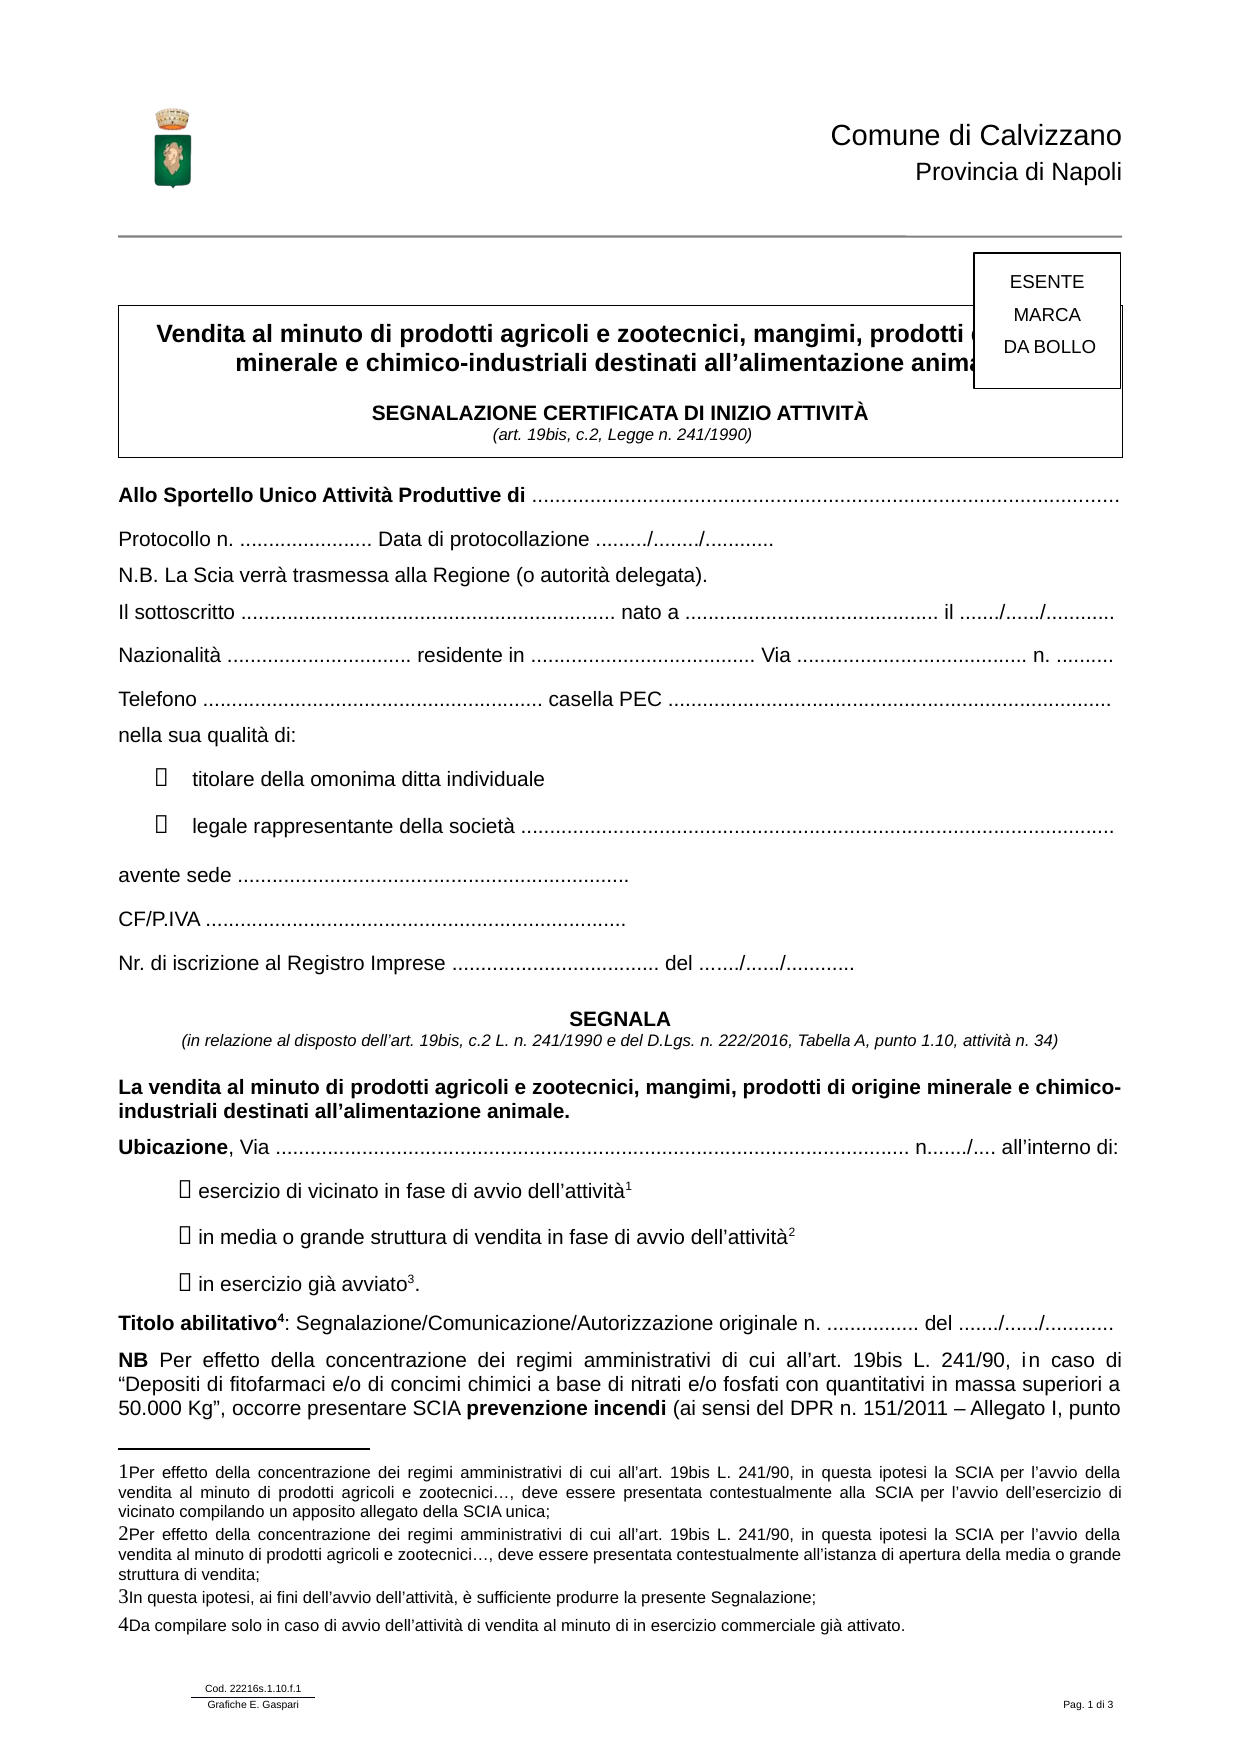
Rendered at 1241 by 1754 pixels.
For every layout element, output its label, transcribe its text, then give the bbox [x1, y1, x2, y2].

text (in relazione al disposto dell’art. 19bis, c.2 L. n. 241/1990 e del D.Lgs. n. 222/2016, Tabella A, punto 1.10, attività n. 34) [118, 1030, 1122, 1049]
text CF/P.IVA ......................................................................... [118, 907, 1122, 931]
table_header Vendita al minuto di prodotti agricoli e zootecnici, mangimi, prodotti di origine minerale e chimico-industriali destinati all’alimentazione animale SEGNALAZIONE CERTIFICATA DI INIZIO ATTIVITÀ (art. 19bis, c.2, Legge n. 241/1990) [119, 306, 1122, 457]
text  titolare della omonima ditta individuale [153, 760, 1122, 794]
text NB Per effetto della concentrazione dei regimi amministrativi di cui all’art. 19bis L. 241/90, in caso di “Depositi di fitofarmaci e/o di concimi chimici a base di nitrati e/o fosfati con quantitativi in massa superiori a 50.000 Kg”, occorre presentare SCIA prevenzione incendi (ai sensi del DPR n. 151/2011 – Allegato I, punto [118, 1348, 1122, 1419]
text Comune di Calvizzano [224, 118, 1122, 152]
text Titolo abilitativo: Segnalazione/Comunicazione/Autorizzazione originale n. ................ del ......./....../............ [118, 1311, 1122, 1335]
text  esercizio di vicinato in fase di avvio dell’attività [177, 1171, 1122, 1206]
text SEGNALA [118, 1006, 1122, 1030]
text Il sottoscritto ................................................................. nato a ............................................ il ......./....../............ [118, 599, 1122, 623]
text Allo Sportello Unico Attività Produttive di [118, 483, 1122, 507]
text Telefono ........................................................... casella PEC ............................................................................. [118, 687, 1122, 711]
text Provincia di Napoli [224, 157, 1122, 185]
text nella sua qualità di: [118, 723, 1122, 747]
text  in media o grande struttura di vendita in fase di avvio dell’attività [177, 1218, 1122, 1252]
text Per effetto della concentrazione dei regimi amministrativi di cui all’art. 19bis L. 241/90, in questa ipotesi la SCIA per l’avvio della vendita al minuto di prodotti agricoli e zootecnici…, deve essere presentata contestualmente alla SCIA per l’avvio dell’esercizio di vicinato compilando un apposito allegato della SCIA unica; [118, 1459, 1122, 1521]
picture [122, 87, 224, 219]
text In questa ipotesi, ai fini dell’avvio dell’attività, è sufficiente produrre la presente Segnalazione; [118, 1583, 1122, 1608]
text avente sede .................................................................... [118, 863, 1122, 887]
text Ubicazione, Via .............................................................................................................. n......./.... all’interno di: [118, 1135, 1122, 1159]
text Per effetto della concentrazione dei regimi amministrativi di cui all’art. 19bis L. 241/90, in questa ipotesi la SCIA per l’avvio della vendita al minuto di prodotti agricoli e zootecnici…, deve essere presentata contestualmente all’istanza di apertura della media o grande struttura di vendita; [118, 1521, 1122, 1583]
text Da compilare solo in caso di avvio dell’attività di vendita al minuto di in esercizio commerciale già attivato. [118, 1612, 1122, 1636]
text Nazionalità ................................ residente in ....................................... Via ........................................ n. .......... [118, 643, 1122, 667]
text  in esercizio già avviato. [177, 1264, 1122, 1299]
text Nr. di iscrizione al Registro Imprese .................................... del ......./....../............ [118, 950, 1122, 974]
text Protocollo n. ....................... Data di protocollazione ........./......../............ [118, 527, 1122, 551]
text N.B. La Scia verrà trasmessa alla Regione (o autorità delegata). [118, 563, 1122, 587]
text  legale rappresentante della società ....................................................................................................... [153, 806, 1122, 840]
text La vendita al minuto di prodotti agricoli e zootecnici, mangimi, prodotti di origine minerale e chimico-industriali destinati all’alimentazione animale. [118, 1074, 1122, 1122]
